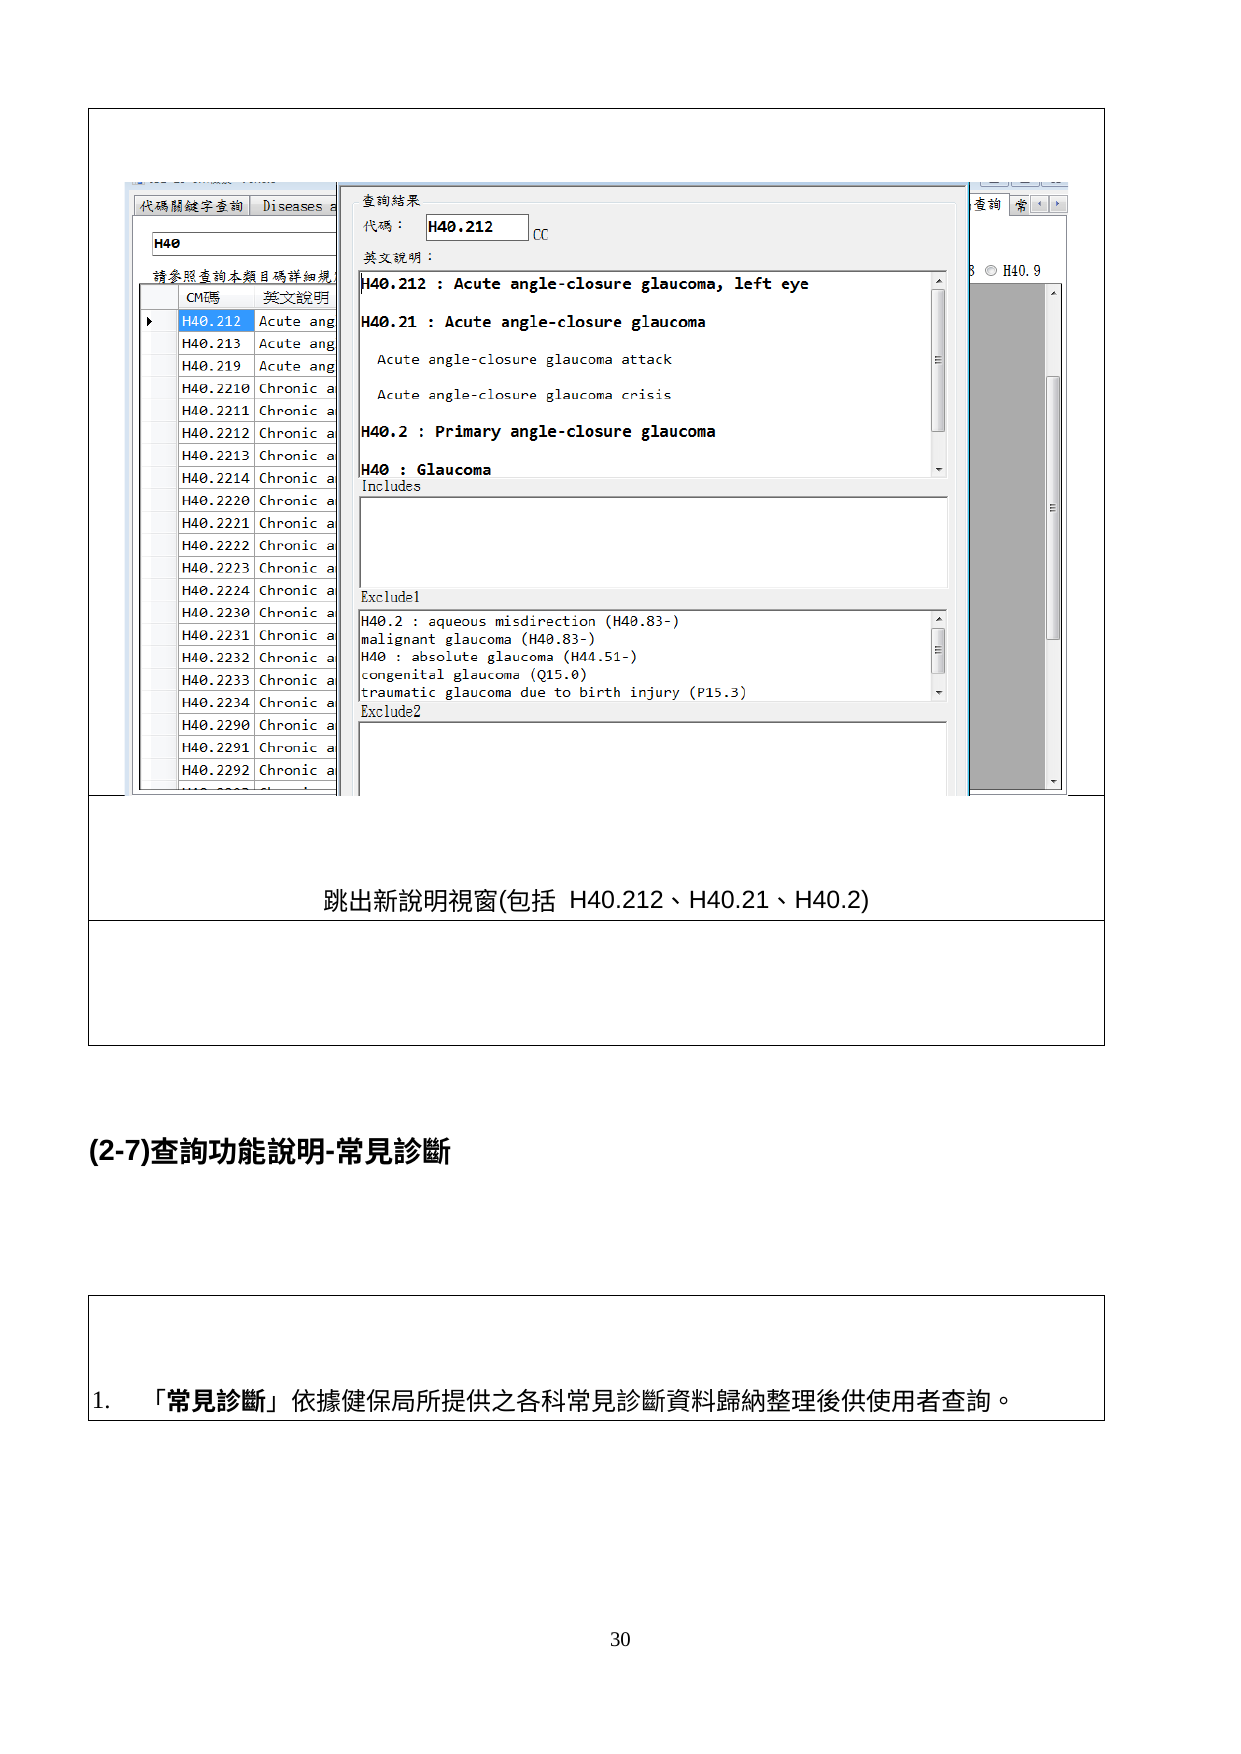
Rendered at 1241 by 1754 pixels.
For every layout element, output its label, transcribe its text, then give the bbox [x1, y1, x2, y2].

subtitle (2-7)查詢功能說明-常見診斷 [89, 1108, 1152, 1170]
table_header 「常見診斷」依據健保局所提供之各科常見診斷資料歸納整理後供使用者查詢。 [89, 1296, 1104, 1420]
table_cell [89, 921, 1104, 1045]
table_cell 跳出新說明視窗(包括 H40.212、H40.21、H40.2) [89, 796, 1104, 920]
table_cell [89, 109, 1104, 795]
